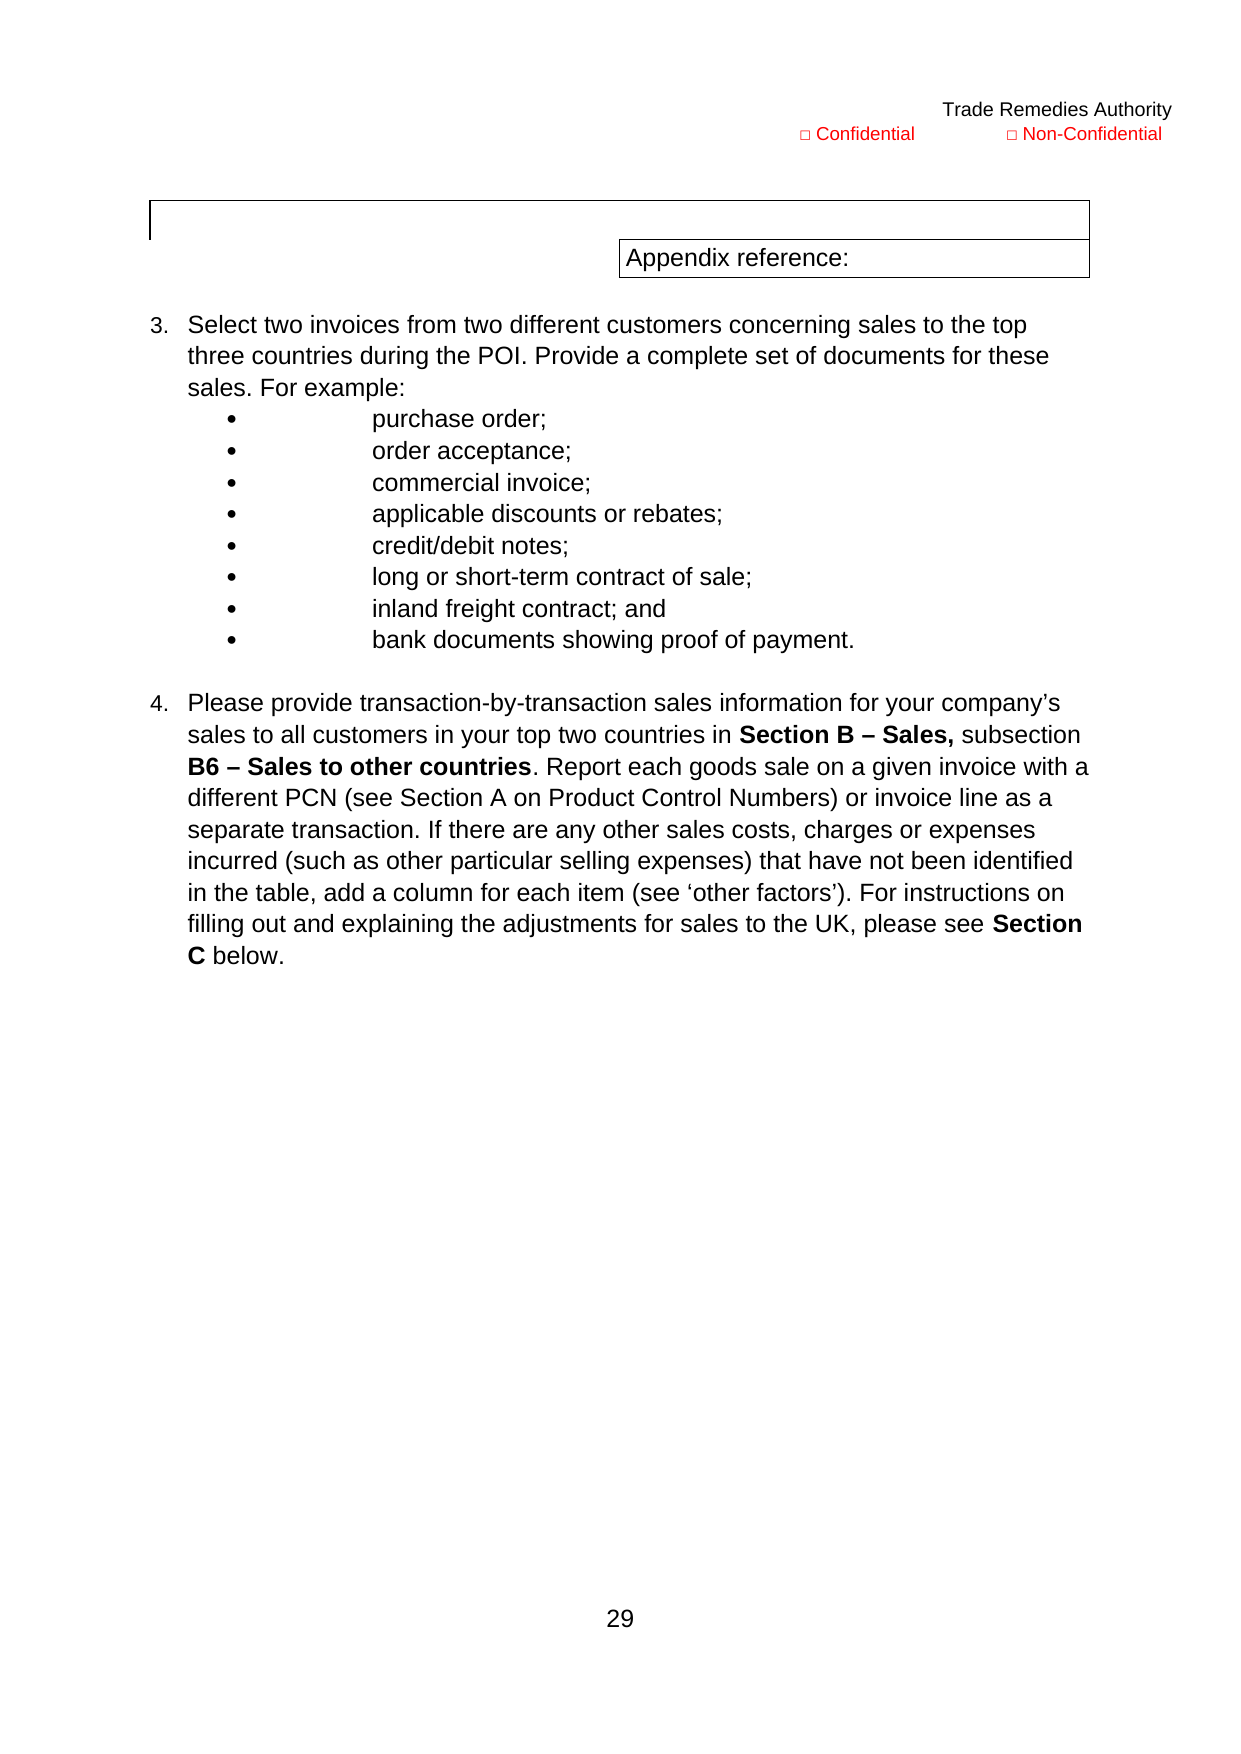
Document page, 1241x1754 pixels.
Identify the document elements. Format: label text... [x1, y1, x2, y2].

table_cell Appendix reference: [620, 240, 1089, 277]
list credit/debit notes; [228, 531, 1090, 559]
list order acceptance; [228, 436, 1090, 465]
list long or short-term contract of sale; [228, 562, 1090, 591]
list Please provide transaction-by-transaction sales information for your company’s sales to all customers in your top two countries in Section B – Sales, subsection B6 – Sales to other countries. Report each goods sale on a given invoice with a different PCN (see Section A on Product Control Numbers) or invoice line as a separate transaction. If there are any other sales costs, charges or expenses incurred (such as other particular selling expenses) that have not been identified in the table, add a column for each item (see ‘other factors’). For instructions on filling out and explaining the adjustments for sales to the UK, please see Section C below. [150, 688, 1090, 970]
table_cell [150, 240, 619, 277]
list inland freight contract; and [228, 594, 1090, 622]
list commercial invoice; [228, 467, 1090, 496]
list Select two invoices from two different customers concerning sales to the top three countries during the POI. Provide a complete set of documents for these sales. For example: [150, 310, 1090, 402]
list purchase order; [228, 404, 1090, 433]
list applicable discounts or rebates; [228, 499, 1090, 528]
list bank documents showing proof of payment. [228, 625, 1090, 654]
table_header [151, 201, 1089, 239]
